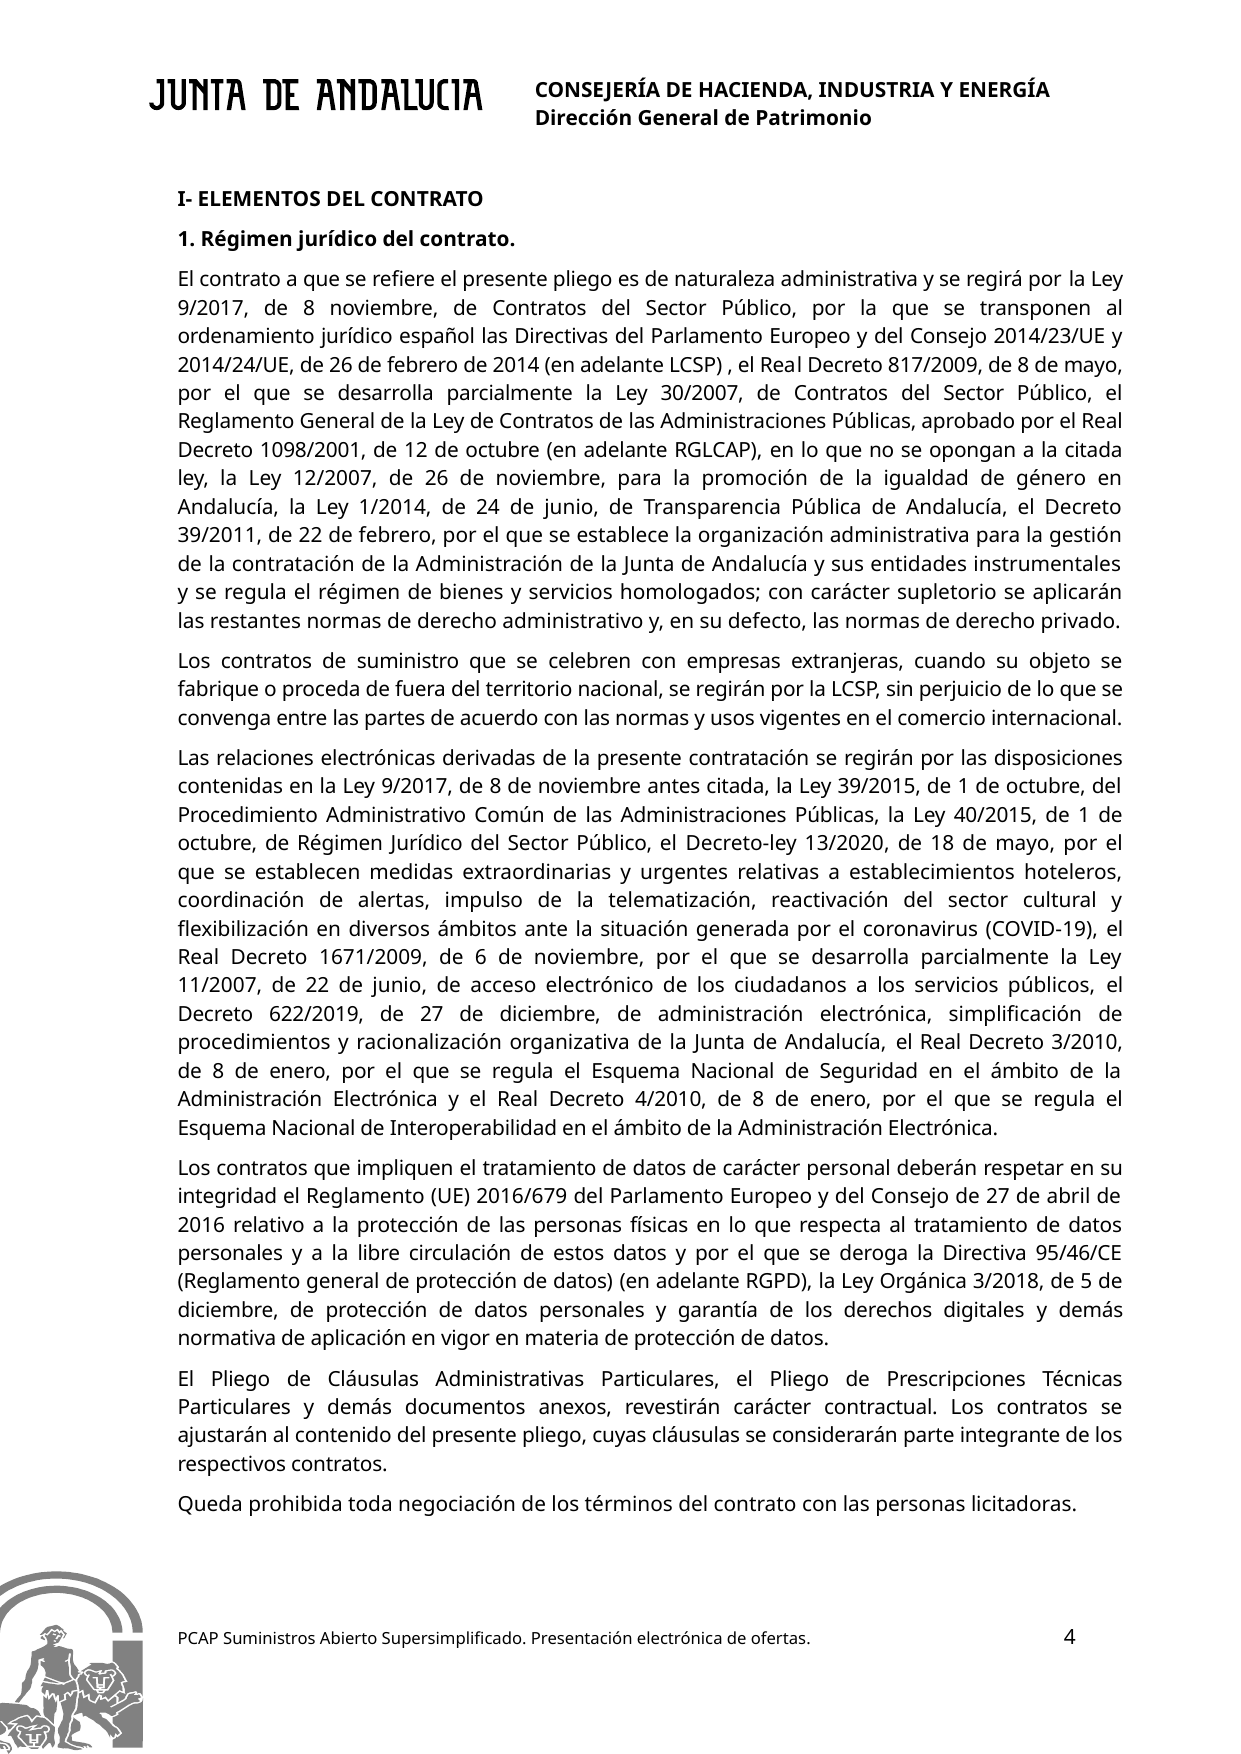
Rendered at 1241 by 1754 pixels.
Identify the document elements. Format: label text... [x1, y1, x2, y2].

text Queda prohibida toda negociación de los términos del contrato con las personas licitadoras. [177, 1489, 1123, 1518]
text El Pliego de Cláusulas Administrativas Particulares, el Pliego de Prescripciones Técnicas Particulares y demás documentos anexos, revestirán carácter contractual. Los contratos se ajustarán al contenido del presente pliego, cuyas cláusulas se considerarán parte integrante de los respectivos contratos. [177, 1364, 1123, 1477]
text I- ELEMENTOS DEL CONTRATO [177, 184, 1240, 212]
text Las relaciones electrónicas derivadas de la presente contratación se regirán por las disposiciones contenidas en la Ley 9/2017, de 8 de noviembre antes citada, la Ley 39/2015, de 1 de octubre, del Procedimiento Administrativo Común de las Administraciones Públicas, la Ley 40/2015, de 1 de octubre, de Régimen Jurídico del Sector Público, el Decreto-ley 13/2020, de 18 de mayo, por el que se establecen medidas extraordinarias y urgentes relativas a establecimientos hoteleros, coordinación de alertas, impulso de la telematización, reactivación del sector cultural y flexibilización en diversos ámbitos ante la situación generada por el coronavirus (COVID-19), el Real Decreto 1671/2009, de 6 de noviembre, por el que se desarrolla parcialmente la Ley 11/2007, de 22 de junio, de acceso electrónico de los ciudadanos a los servicios públicos, el Decreto 622/2019, de 27 de diciembre, de administración electrónica, simplificación de procedimientos y racionalización organizativa de la Junta de Andalucía, el Real Decreto 3/2010, de 8 de enero, por el que se regula el Esquema Nacional de Seguridad en el ámbito de la Administración Electrónica y el Real Decreto 4/2010, de 8 de enero, por el que se regula el Esquema Nacional de Interoperabilidad en el ámbito de la Administración Electrónica. [177, 743, 1123, 1141]
text Los contratos que impliquen el tratamiento de datos de carácter personal deberán respetar en su integridad el Reglamento (UE) 2016/679 del Parlamento Europeo y del Consejo de 27 de abril de 2016 relativo a la protección de las personas físicas en lo que respecta al tratamiento de datos personales y a la libre circulación de estos datos y por el que se deroga la Directiva 95/46/CE (Reglamento general de protección de datos) (en adelante RGPD), la Ley Orgánica 3/2018, de 5 de diciembre, de protección de datos personales y garantía de los derechos digitales y demás normativa de aplicación en vigor en materia de protección de datos. [177, 1153, 1123, 1352]
text Los contratos de suministro que se celebren con empresas extranjeras, cuando su objeto se fabrique o proceda de fuera del territorio nacional, se regirán por la LCSP, sin perjuicio de lo que se convenga entre las partes de acuerdo con las normas y usos vigentes en el comercio internacional. [177, 646, 1123, 731]
text El contrato a que se refiere el presente pliego es de naturaleza administrativa y se regirá por la Ley 9/2017, de 8 noviembre, de Contratos del Sector Público, por la que se transponen al ordenamiento jurídico español las Directivas del Parlamento Europeo y del Consejo 2014/23/UE y 2014/24/UE, de 26 de febrero de 2014 (en adelante LCSP) , el Real Decreto 817/2009, de 8 de mayo, por el que se desarrolla parcialmente la Ley 30/2007, de Contratos del Sector Público, el Reglamento General de la Ley de Contratos de las Administraciones Públicas, aprobado por el Real Decreto 1098/2001, de 12 de octubre (en adelante RGLCAP), en lo que no se opongan a la citada ley, la Ley 12/2007, de 26 de noviembre, para la promoción de la igualdad de género en Andalucía, la Ley 1/2014, de 24 de junio, de Transparencia Pública de Andalucía, el Decreto 39/2011, de 22 de febrero, por el que se establece la organización administrativa para la gestión de la contratación de la Administración de la Junta de Andalucía y sus entidades instrumentales y se regula el régimen de bienes y servicios homologados; con carácter supletorio se aplicarán las restantes normas de derecho administrativo y, en su defecto, las normas de derecho privado. [177, 264, 1123, 634]
text 1. Régimen jurídico del contrato. [177, 224, 1240, 253]
